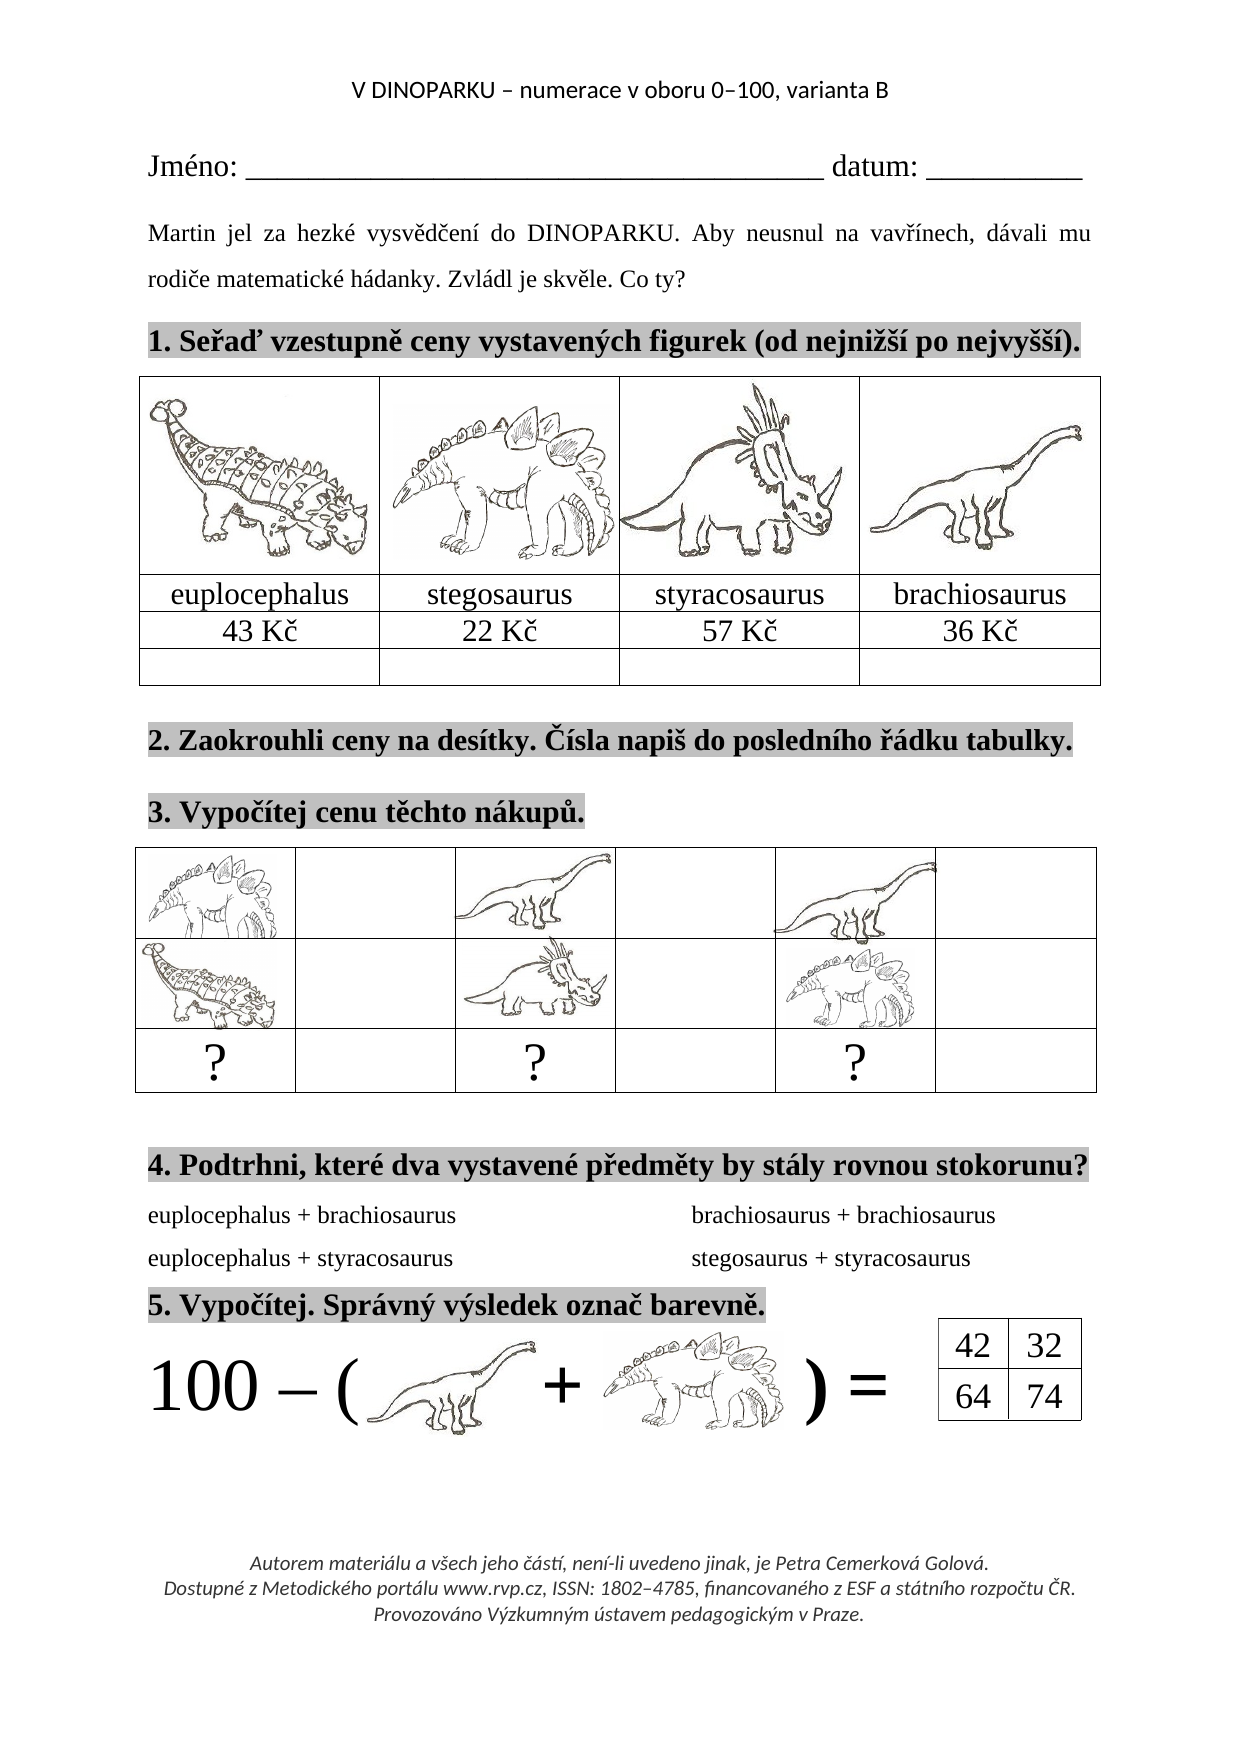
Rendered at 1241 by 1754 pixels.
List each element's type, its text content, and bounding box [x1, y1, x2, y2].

picture [448, 851, 455, 931]
table_cell [616, 1029, 775, 1092]
table_cell 57 Kč [620, 612, 859, 648]
table_cell 22 Kč [380, 612, 619, 648]
table_cell [936, 1029, 1096, 1092]
text 4. Podtrhni, které dva vystavené předměty by stály rovnou stokorunu? [148, 1147, 1093, 1182]
table_header [936, 848, 1096, 938]
table_cell [296, 939, 455, 1028]
table_header [136, 848, 295, 938]
picture [462, 933, 610, 938]
table_cell [936, 939, 1096, 1028]
table_cell [380, 649, 619, 685]
table_cell ? [776, 1029, 935, 1092]
table_cell styracosaurus [620, 575, 859, 611]
picture [861, 421, 1087, 552]
picture [776, 859, 935, 938]
table_header [140, 377, 379, 574]
text 100 – ( + ) = [1009, 1341, 1081, 1368]
picture [392, 404, 615, 560]
table_header [860, 377, 1100, 574]
text 100 – ( + ) = [1009, 1369, 1081, 1420]
text 100 – ( + ) = [148, 1337, 602, 1438]
picture [767, 939, 775, 946]
picture [603, 1331, 784, 1430]
table_cell 36 Kč [860, 612, 1100, 648]
picture [148, 394, 371, 559]
picture [141, 940, 277, 1028]
table_header [776, 848, 935, 858]
table_cell [456, 939, 615, 1028]
table_cell ? [136, 1029, 295, 1092]
table_header [296, 848, 455, 937]
table_cell [616, 939, 775, 1028]
picture [456, 851, 615, 931]
text 100 – ( + ) = [785, 1341, 1093, 1427]
text euplocephalus + brachiosaurus brachiosaurus + brachiosaurus [148, 1200, 1093, 1229]
table_cell [136, 939, 295, 1028]
table_cell 43 Kč [140, 612, 379, 648]
text Jméno: _____________________________________ datum: __________ [148, 148, 1093, 183]
picture [767, 859, 775, 938]
picture [776, 939, 935, 946]
text 1. Seřaď vzestupně ceny vystavených figurek (od nejnižší po nejvyšší). [148, 322, 1093, 358]
table_cell [776, 947, 935, 1028]
table_cell stegosaurus [380, 575, 619, 611]
table_cell [620, 649, 859, 685]
text euplocephalus + styracosaurus stegosaurus + styracosaurus [148, 1243, 1093, 1272]
table_cell euplocephalus [140, 575, 379, 611]
table_cell [140, 649, 379, 685]
table_cell [860, 649, 1100, 685]
text 100 – ( + ) = [939, 1369, 1008, 1420]
table_header [620, 377, 859, 574]
picture [620, 377, 847, 557]
text 3. Vypočítej cenu těchto nákupů. [148, 793, 1093, 829]
picture [936, 859, 941, 938]
picture [462, 939, 610, 1016]
text 2. Zaokrouhli ceny na desítky. Čísla napiš do posledního řádku tabulky. [148, 722, 1093, 757]
table_header [616, 848, 775, 937]
table_cell [296, 1029, 455, 1092]
table_cell brachiosaurus [860, 575, 1100, 611]
text 100 – ( + ) = [939, 1341, 1008, 1368]
picture [361, 1338, 539, 1437]
text 5. Vypočítej. Správný výsledek označ barevně. [148, 1287, 1093, 1424]
text Martin jel za hezké vysvědčení do DINOPARKU. Aby neusnul na vavřínech, dávali mu rodiče matematické hádanky. Zvládl je skvěle. Co ty? [148, 201, 1093, 293]
table_header [380, 377, 619, 574]
table_cell ? [456, 1029, 615, 1092]
